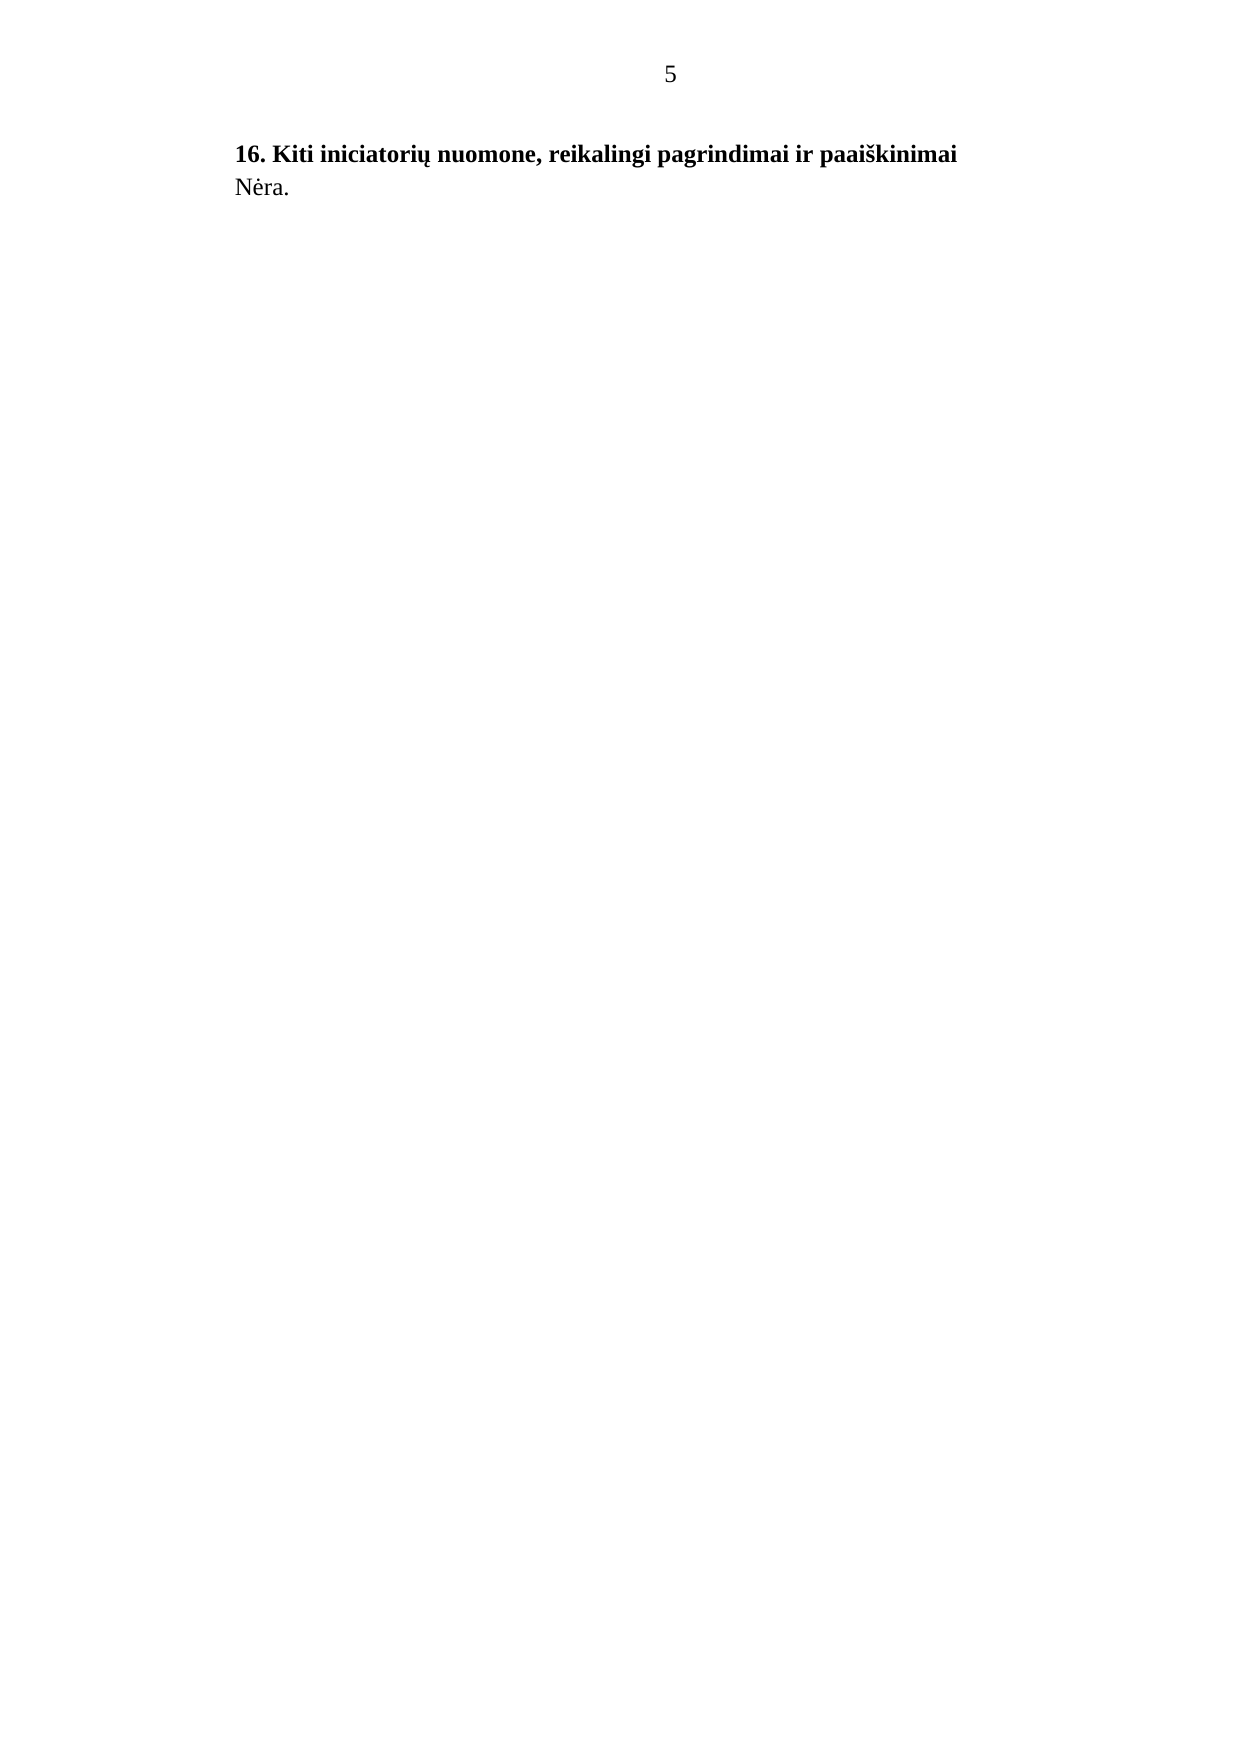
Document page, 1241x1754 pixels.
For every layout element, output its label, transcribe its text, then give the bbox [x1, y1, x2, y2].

text Nėra. [159, 172, 1181, 201]
text 16. Kiti iniciatorių nuomone, reikalingi pagrindimai ir paaiškinimai [159, 139, 1181, 168]
